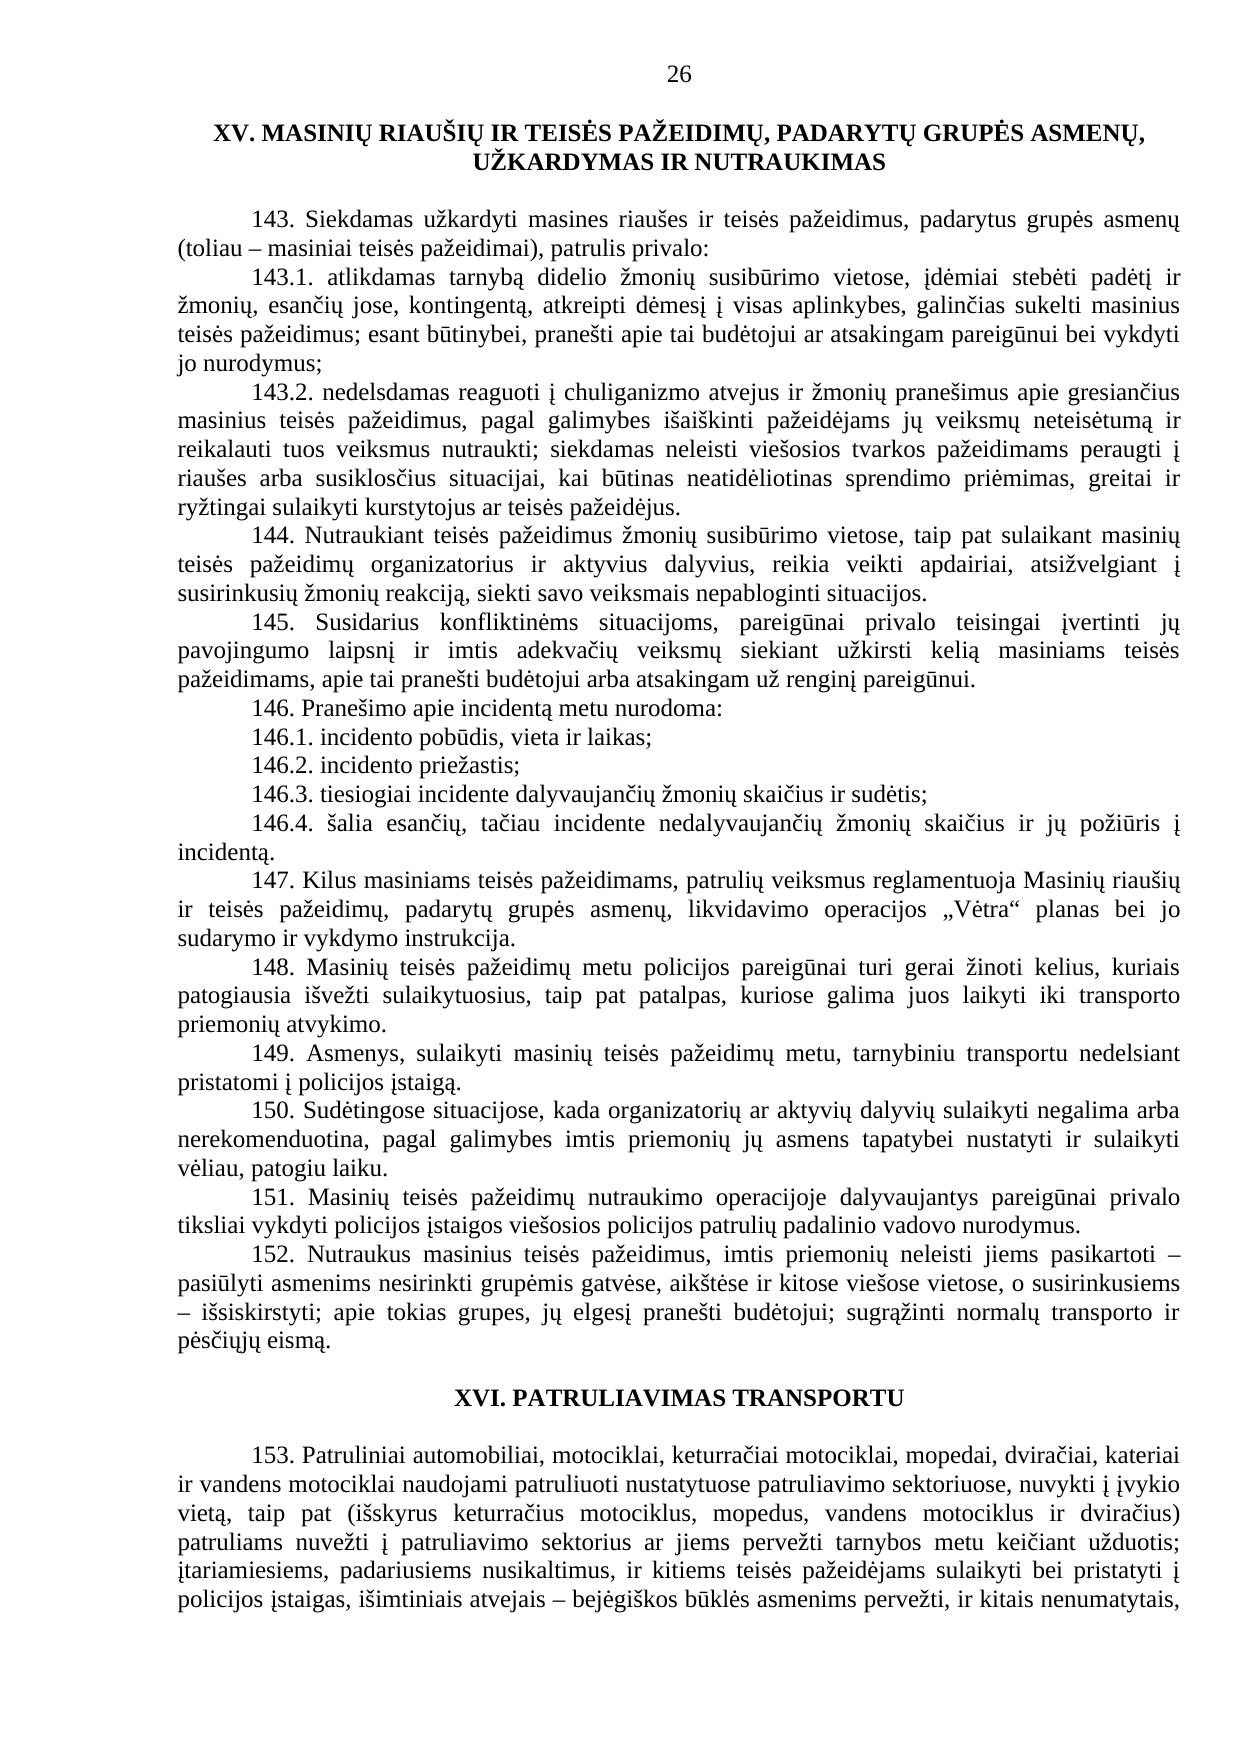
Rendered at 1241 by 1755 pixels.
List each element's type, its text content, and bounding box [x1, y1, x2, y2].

text 149. Asmenys, sulaikyti masinių teisės pažeidimų metu, tarnybiniu transportu nedelsiant pristatomi į policijos įstaigą. [177, 1038, 1181, 1096]
text XV. MASINIŲ RIAUŠIŲ IR TEISĖS PAŽEIDIMŲ, PADARYTŲ GRUPĖS ASMENŲ, UžKARDYMAS IR NUTRAUKIMAS [177, 118, 1181, 176]
text 148. Masinių teisės pažeidimų metu policijos pareigūnai turi gerai žinoti kelius, kuriais patogiausia išvežti sulaikytuosius, taip pat patalpas, kuriose galima juos laikyti iki transporto priemonių atvykimo. [177, 952, 1181, 1038]
text 151. Masinių teisės pažeidimų nutraukimo operacijoje dalyvaujantys pareigūnai privalo tiksliai vykdyti policijos įstaigos viešosios policijos patrulių padalinio vadovo nurodymus. [177, 1182, 1181, 1239]
text 146.3. tiesiogiai incidente dalyvaujančių žmonių skaičius ir sudėtis; [177, 779, 1181, 808]
text 145. Susidarius konfliktinėms situacijoms, pareigūnai privalo teisingai įvertinti jų pavojingumo laipsnį ir imtis adekvačių veiksmų siekiant užkirsti kelią masiniams teisės pažeidimams, apie tai pranešti budėtojui arba atsakingam už renginį pareigūnui. [177, 607, 1181, 693]
text XVI. PATRULIAVIMAS TRANSPORTU [177, 1383, 1181, 1412]
text 143.1. atlikdamas tarnybą didelio žmonių susibūrimo vietose, įdėmiai stebėti padėtį ir žmonių, esančių jose, kontingentą, atkreipti dėmesį į visas aplinkybes, galinčias sukelti masinius teisės pažeidimus; esant būtinybei, pranešti apie tai budėtojui ar atsakingam pareigūnui bei vykdyti jo nurodymus; [177, 262, 1181, 377]
text 146.4. šalia esančių, tačiau incidente nedalyvaujančių žmonių skaičius ir jų požiūris į incidentą. [177, 808, 1181, 866]
text 146. Pranešimo apie incidentą metu nurodoma: [177, 693, 1181, 722]
text 143. Siekdamas užkardyti masines riaušes ir teisės pažeidimus, padarytus grupės asmenų (toliau – masiniai teisės pažeidimai), patrulis privalo: [177, 204, 1181, 262]
text 146.1. incidento pobūdis, vieta ir laikas; [177, 722, 1181, 751]
text 153. Patruliniai automobiliai, motociklai, keturračiai motociklai, mopedai, dviračiai, kateriai ir vandens motociklai naudojami patruliuoti nustatytuose patruliavimo sektoriuose, nuvykti į įvykio vietą, taip pat (išskyrus keturračius motociklus, mopedus, vandens motociklus ir dviračius) patruliams nuvežti į patruliavimo sektorius ar jiems pervežti tarnybos metu keičiant užduotis; įtariamiesiems, padariusiems nusikaltimus, ir kitiems teisės pažeidėjams sulaikyti bei pristatyti į policijos įstaigas, išimtiniais atvejais – bejėgiškos būklės asmenims pervežti, ir kitais nenumatytais, [177, 1441, 1181, 1613]
text 152. Nutraukus masinius teisės pažeidimus, imtis priemonių neleisti jiems pasikartoti – pasiūlyti asmenims nesirinkti grupėmis gatvėse, aikštėse ir kitose viešose vietose, o susirinkusiems – išsiskirstyti; apie tokias grupes, jų elgesį pranešti budėtojui; sugrąžinti normalų transporto ir pėsčiųjų eismą. [177, 1239, 1181, 1354]
text 147. Kilus masiniams teisės pažeidimams, patrulių veiksmus reglamentuoja Masinių riaušių ir teisės pažeidimų, padarytų grupės asmenų, likvidavimo operacijos „Vėtra“ planas bei jo sudarymo ir vykdymo instrukcija. [177, 866, 1181, 952]
text 150. Sudėtingose situacijose, kada organizatorių ar aktyvių dalyvių sulaikyti negalima arba nerekomenduotina, pagal galimybes imtis priemonių jų asmens tapatybei nustatyti ir sulaikyti vėliau, patogiu laiku. [177, 1096, 1181, 1182]
text 143.2. nedelsdamas reaguoti į chuliganizmo atvejus ir žmonių pranešimus apie gresiančius masinius teisės pažeidimus, pagal galimybes išaiškinti pažeidėjams jų veiksmų neteisėtumą ir reikalauti tuos veiksmus nutraukti; siekdamas neleisti viešosios tvarkos pažeidimams peraugti į riaušes arba susiklosčius situacijai, kai būtinas neatidėliotinas sprendimo priėmimas, greitai ir ryžtingai sulaikyti kurstytojus ar teisės pažeidėjus. [177, 377, 1181, 521]
text 146.2. incidento priežastis; [177, 751, 1181, 779]
text 144. Nutraukiant teisės pažeidimus žmonių susibūrimo vietose, taip pat sulaikant masinių teisės pažeidimų organizatorius ir aktyvius dalyvius, reikia veikti apdairiai, atsižvelgiant į susirinkusių žmonių reakciją, siekti savo veiksmais nepabloginti situacijos. [177, 521, 1181, 607]
